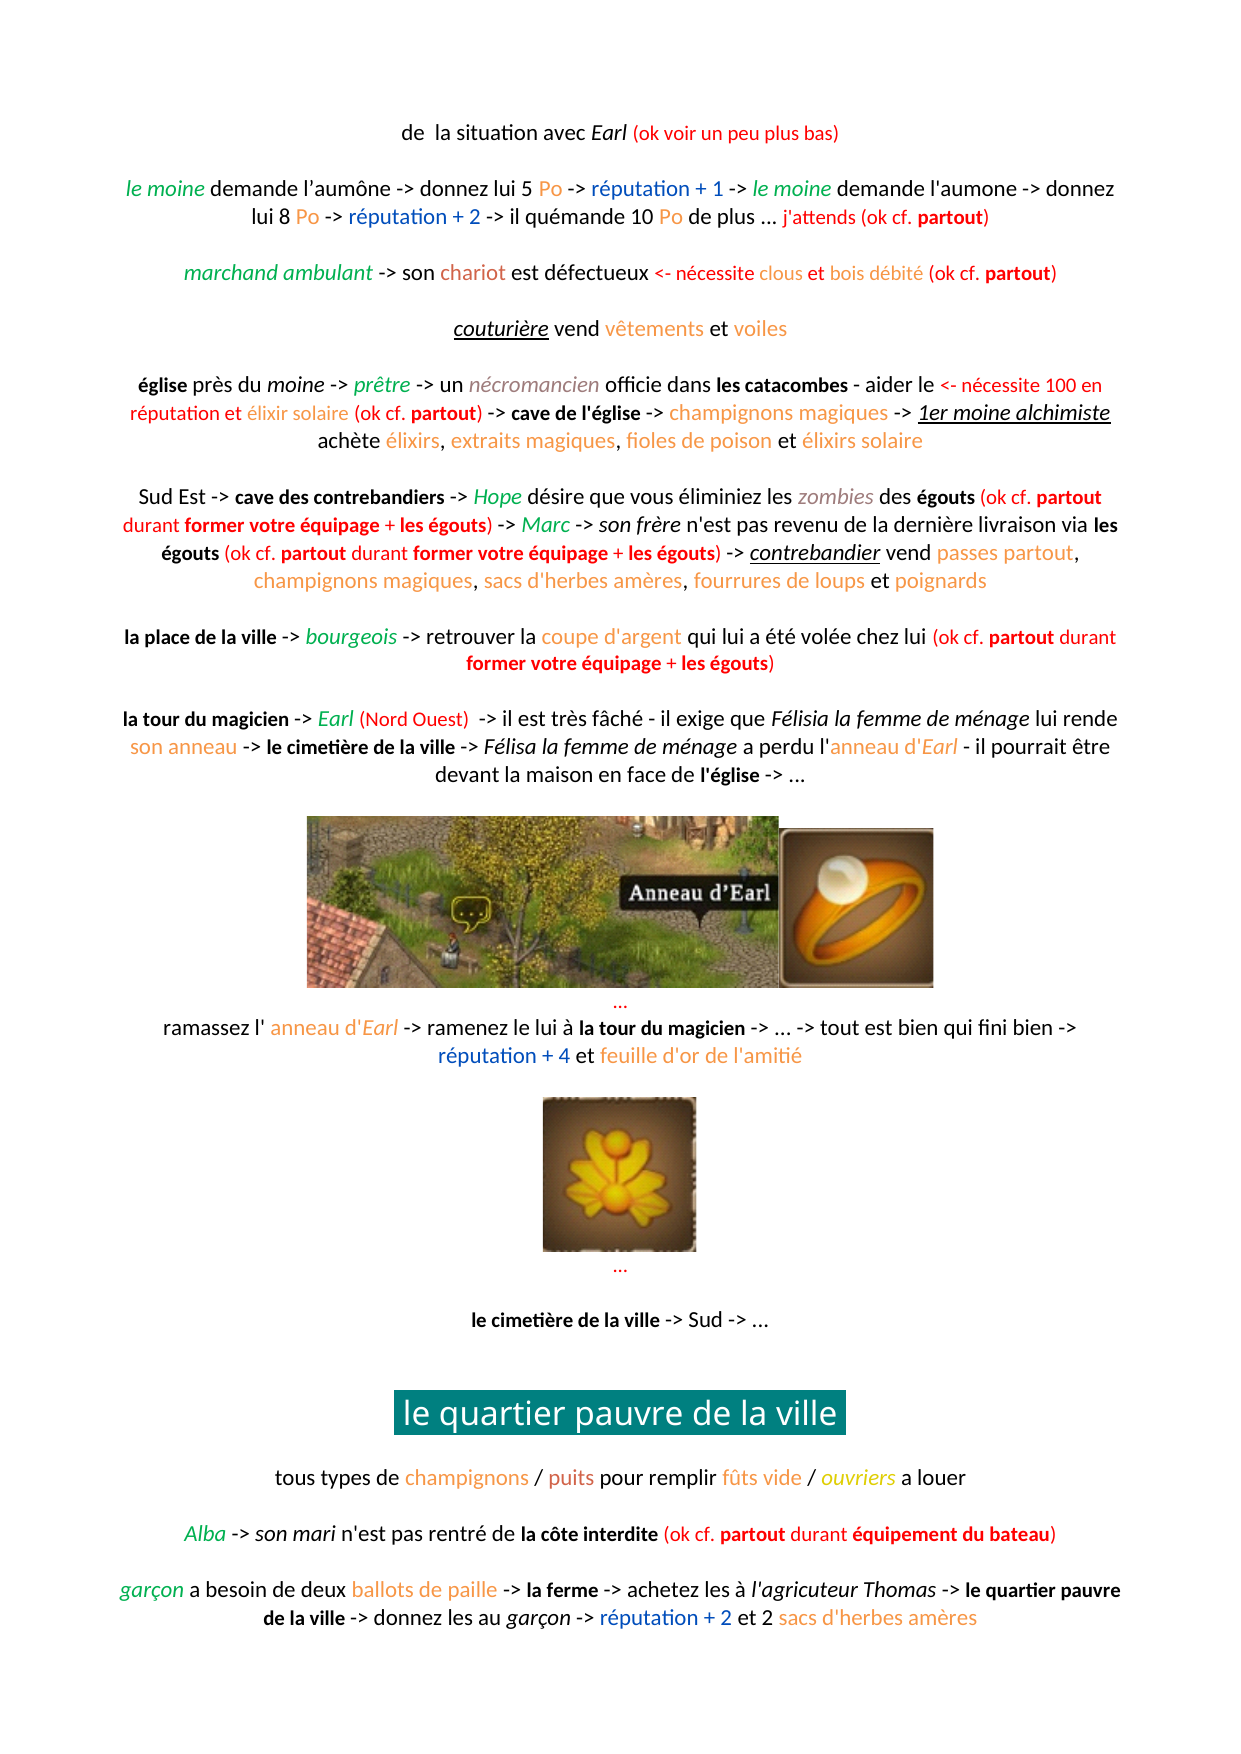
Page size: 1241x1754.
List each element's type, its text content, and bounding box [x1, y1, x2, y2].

text couturière vend vêtements et voiles [118, 314, 1122, 342]
text ramassez l' anneau d'Earl -> ramenez le lui à la tour du magicien -> ... -> tout est bien qui fini bien -> réputation + 4 et feuille d'or de l'amitié [118, 1013, 1122, 1069]
text église près du moine -> prêtre -> un nécromancien officie dans les catacombes - aider le <- nécessite 100 en réputation et élixir solaire (ok cf. partout) -> cave de l'église -> champignons magiques -> 1er moine alchimiste achète élixirs, extraits magiques, fioles de poison et élixirs solaire [118, 370, 1122, 454]
text Alba -> son mari n'est pas rentré de la côte interdite (ok cf. partout durant équipement du bateau) [118, 1519, 1122, 1547]
text le cimetière de la ville -> Sud -> ... [118, 1306, 1122, 1333]
text Sud Est -> cave des contrebandiers -> Hope désire que vous éliminiez les zombies des égouts (ok cf. partout durant former votre équipage + les égouts) -> Marc -> son frère n'est pas revenu de la dernière livraison via les égouts (ok cf. partout durant former votre équipage + les égouts) -> contrebandier vend passes partout, champignons magiques, sacs d'herbes amères, fourrures de loups et poignards [118, 482, 1122, 594]
text le moine demande l’aumône -> donnez lui 5 Po -> réputation + 1 -> le moine demande l'aumone -> donnez lui 8 Po -> réputation + 2 -> il quémande 10 Po de plus ... j'attends (ok cf. partout) [118, 174, 1122, 230]
text ... [118, 988, 1122, 1013]
text ... [118, 1252, 1122, 1277]
text la place de la ville -> bourgeois -> retrouver la coupe d'argent qui lui a été volée chez lui (ok cf. partout durant former votre équipage + les égouts) [118, 622, 1122, 676]
text la tour du magicien -> Earl (Nord Ouest) -> il est très fâché - il exige que Félisia la femme de ménage lui rende son anneau -> le cimetière de la ville -> Félisa la femme de ménage a perdu l'anneau d'Earl - il pourrait être devant la maison en face de l'église -> ... [118, 704, 1122, 788]
text garçon a besoin de deux ballots de paille -> la ferme -> achetez les à l'agricuteur Thomas -> le quartier pauvre de la ville -> donnez les au garçon -> réputation + 2 et 2 sacs d'herbes amères [118, 1575, 1122, 1631]
text le quartier pauvre de la ville [118, 1389, 1122, 1435]
text tous types de champignons / puits pour remplir fûts vide / ouvriers a louer [118, 1463, 1122, 1491]
text de la situation avec Earl (ok voir un peu plus bas) [118, 118, 1122, 146]
text marchand ambulant -> son chariot est défectueux <- nécessite clous et bois débité (ok cf. partout) [118, 258, 1122, 286]
